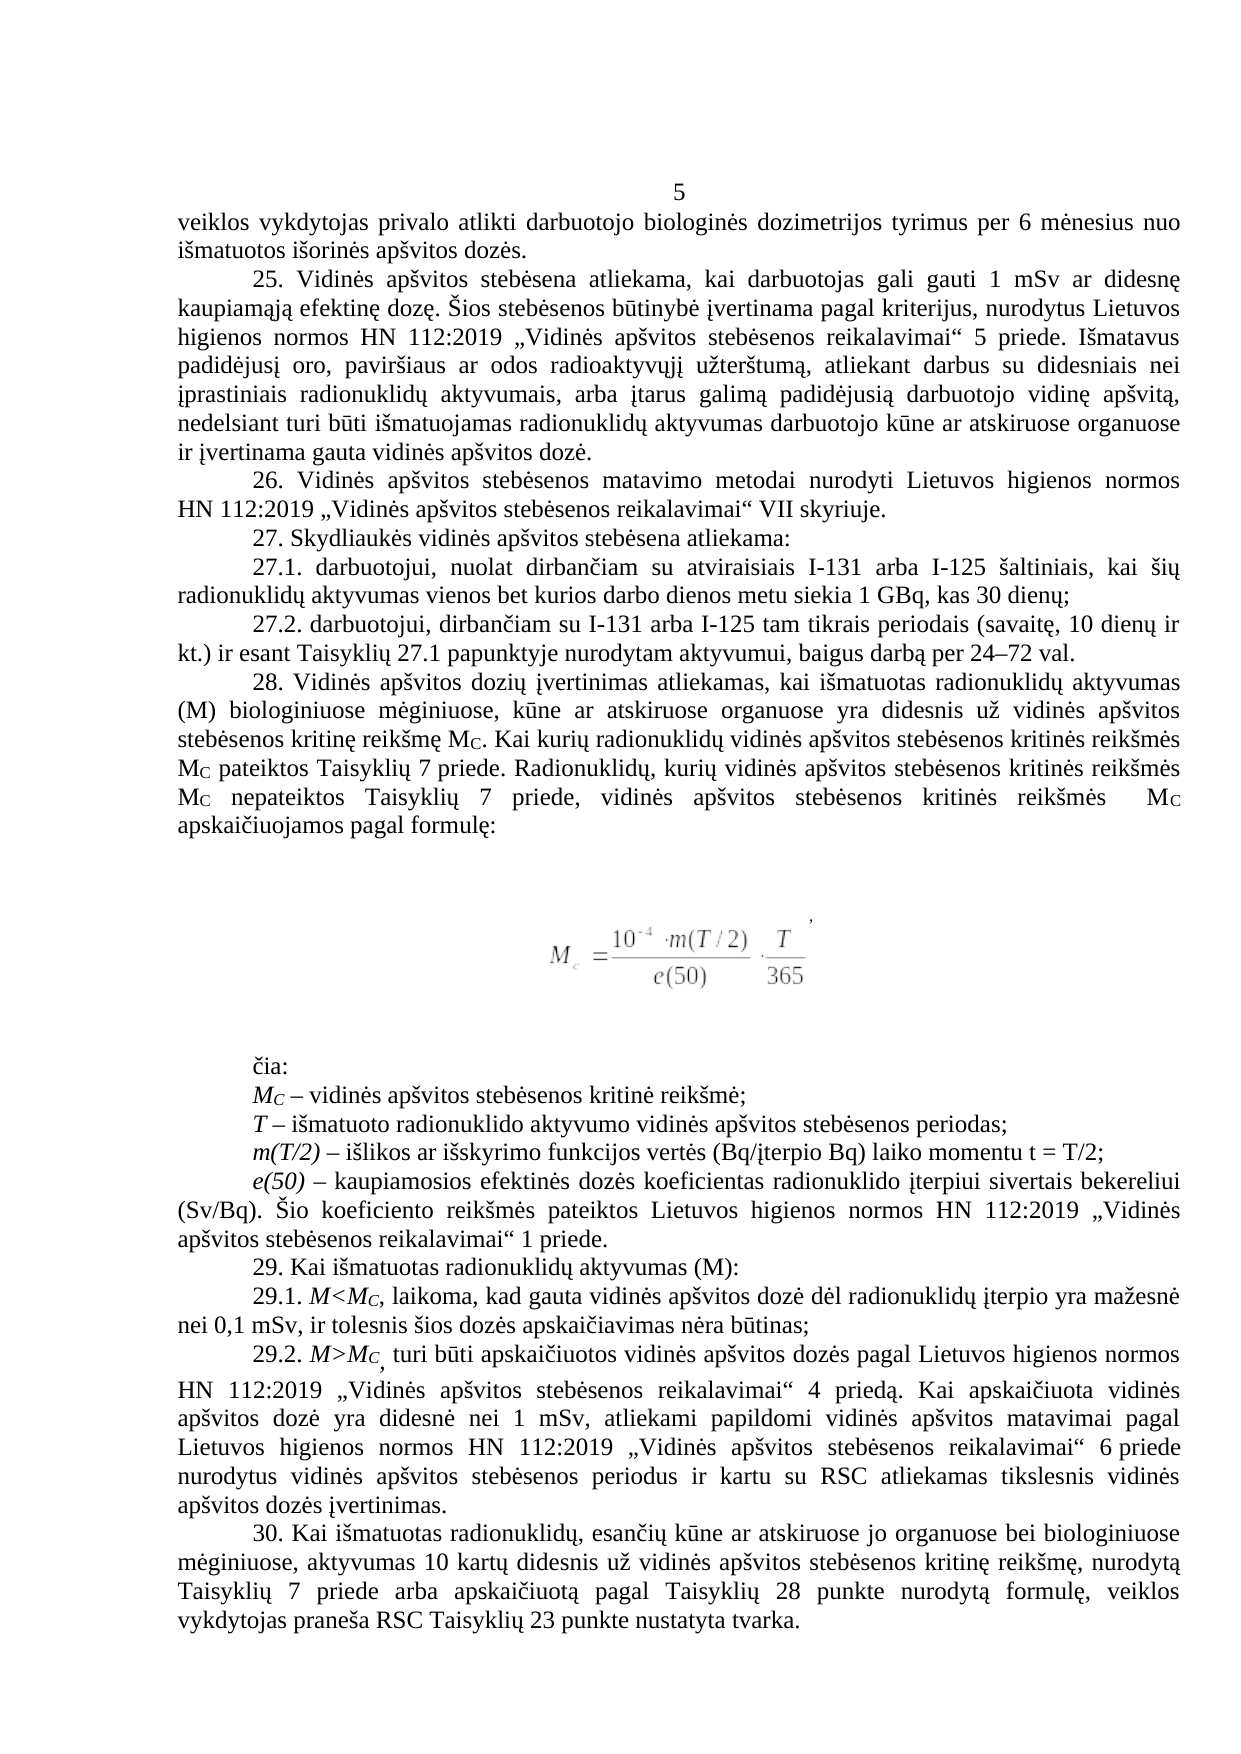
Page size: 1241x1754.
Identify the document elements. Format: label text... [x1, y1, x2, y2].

text 29.1. M<MC, laikoma, kad gauta vidinės apšvitos dozė dėl radionuklidų įterpio yra mažesnė nei 0,1 mSv, ir tolesnis šios dozės apskaičiavimas nėra būtinas; [177, 1281, 1181, 1339]
text veiklos vykdytojas privalo atlikti darbuotojo biologinės dozimetrijos tyrimus per 6 mėnesius nuo išmatuotos išorinės apšvitos dozės. [177, 207, 1181, 264]
text e(50) – kaupiamosios efektinės dozės koeficientas radionuklido įterpiui sivertais bekereliui (Sv/Bq). Šio koeficiento reikšmės pateiktos Lietuvos higienos normos HN 112:2019 „Vidinės apšvitos stebėsenos reikalavimai“ 1 priede. [177, 1166, 1181, 1252]
text MC – vidinės apšvitos stebėsenos kritinė reikšmė; [177, 1080, 1181, 1109]
text , [177, 897, 1181, 994]
text 27. Skydliaukės vidinės apšvitos stebėsena atliekama: [177, 523, 1181, 552]
text 28. Vidinės apšvitos dozių įvertinimas atliekamas, kai išmatuotas radionuklidų aktyvumas (M) biologiniuose mėginiuose, kūne ar atskiruose organuose yra didesnis už vidinės apšvitos stebėsenos kritinę reikšmę MC. Kai kurių radionuklidų vidinės apšvitos stebėsenos kritinės reikšmės MC pateiktos Taisyklių 7 priede. Radionuklidų, kurių vidinės apšvitos stebėsenos kritinės reikšmės MC nepateiktos Taisyklių 7 priede, vidinės apšvitos stebėsenos kritinės reikšmės MC apskaičiuojamos pagal formulę: [177, 667, 1181, 839]
text T – išmatuoto radionuklido aktyvumo vidinės apšvitos stebėsenos periodas; [177, 1109, 1181, 1137]
text m(T/2) – išlikos ar išskyrimo funkcijos vertės (Bq/įterpio Bq) laiko momentu t = T/2; [177, 1137, 1181, 1166]
text čia: [177, 1051, 1181, 1080]
text 27.2. darbuotojui, dirbančiam su I-131 arba I-125 tam tikrais periodais (savaitę, 10 dienų ir kt.) ir esant Taisyklių 27.1 papunktyje nurodytam aktyvumui, baigus darbą per 24–72 val. [177, 609, 1181, 667]
text 25. Vidinės apšvitos stebėsena atliekama, kai darbuotojas gali gauti 1 mSv ar didesnę kaupiamąją efektinę dozę. Šios stebėsenos būtinybė įvertinama pagal kriterijus, nurodytus Lietuvos higienos normos HN 112:2019 „Vidinės apšvitos stebėsenos reikalavimai“ 5 priede. Išmatavus padidėjusį oro, paviršiaus ar odos radioaktyvųjį užterštumą, atliekant darbus su didesniais nei įprastiniais radionuklidų aktyvumais, arba įtarus galimą padidėjusią darbuotojo vidinę apšvitą, nedelsiant turi būti išmatuojamas radionuklidų aktyvumas darbuotojo kūne ar atskiruose organuose ir įvertinama gauta vidinės apšvitos dozė. [177, 264, 1181, 465]
text 27.1. darbuotojui, nuolat dirbančiam su atviraisiais I-131 arba I-125 šaltiniais, kai šių radionuklidų aktyvumas vienos bet kurios darbo dienos metu siekia 1 GBq, kas 30 dienų; [177, 552, 1181, 609]
text 29. Kai išmatuotas radionuklidų aktyvumas (M): [177, 1252, 1181, 1281]
text 26. Vidinės apšvitos stebėsenos matavimo metodai nurodyti Lietuvos higienos normos HN 112:2019 „Vidinės apšvitos stebėsenos reikalavimai“ VII skyriuje. [177, 465, 1181, 523]
text 30. Kai išmatuotas radionuklidų, esančių kūne ar atskiruose jo organuose bei biologiniuose mėginiuose, aktyvumas 10 kartų didesnis už vidinės apšvitos stebėsenos kritinę reikšmę, nurodytą Taisyklių 7 priede arba apskaičiuotą pagal Taisyklių 28 punkte nurodytą formulę, veiklos vykdytojas praneša RSC Taisyklių 23 punkte nustatyta tvarka. [177, 1518, 1181, 1633]
text 29.2. M>MC, turi būti apskaičiuotos vidinės apšvitos dozės pagal Lietuvos higienos normos HN 112:2019 „Vidinės apšvitos stebėsenos reikalavimai“ 4 priedą. Kai apskaičiuota vidinės apšvitos dozė yra didesnė nei 1 mSv, atliekami papildomi vidinės apšvitos matavimai pagal Lietuvos higienos normos HN 112:2019 „Vidinės apšvitos stebėsenos reikalavimai“ 6 priede nurodytus vidinės apšvitos stebėsenos periodus ir kartu su RSC atliekamas tikslesnis vidinės apšvitos dozės įvertinimas. [177, 1339, 1181, 1518]
